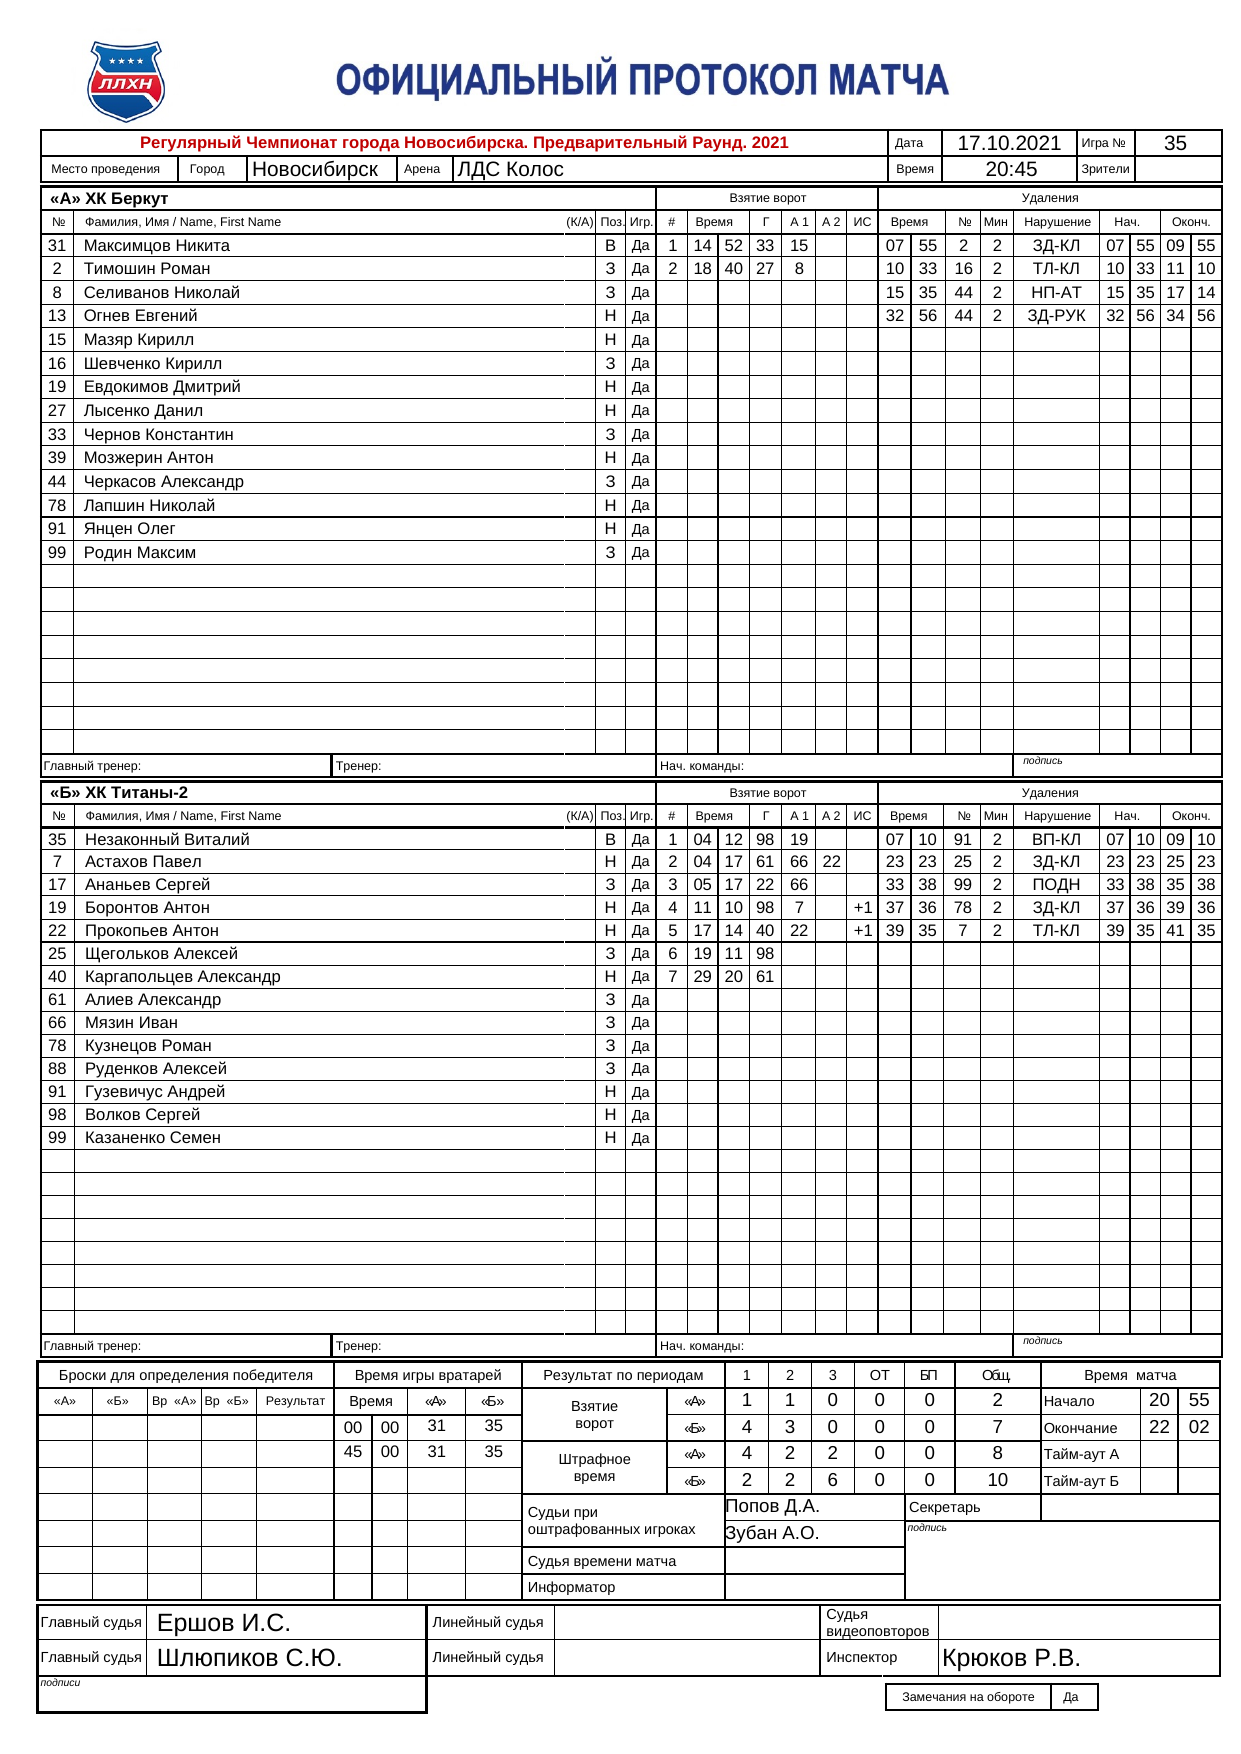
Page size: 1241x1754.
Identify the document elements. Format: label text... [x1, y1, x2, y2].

table_cell [782, 1288, 815, 1310]
table_cell [912, 423, 945, 445]
table_cell [879, 683, 910, 706]
table_cell 2 [769, 1442, 811, 1467]
table_cell [816, 565, 846, 587]
table_cell Каргапольцев Александр [75, 966, 564, 987]
table_cell [657, 518, 687, 540]
table_cell [946, 541, 980, 564]
table_cell [565, 1242, 595, 1264]
table_cell [946, 588, 980, 611]
table_cell [257, 1574, 333, 1599]
table_cell 0 [812, 1389, 854, 1413]
table_cell 44 [946, 305, 980, 327]
table_cell 2 [981, 896, 1013, 918]
table_cell [657, 423, 687, 445]
table_cell З [596, 1012, 625, 1033]
table_cell [946, 376, 980, 398]
table_cell Фамилия, Имя / Name, First Name [74, 211, 565, 233]
table_cell [782, 1242, 815, 1264]
table_cell Н [596, 920, 625, 941]
table_cell [946, 518, 980, 540]
table_cell [750, 730, 781, 753]
table_cell Да [626, 1081, 655, 1103]
table_cell Мозжерин Антон [74, 446, 564, 469]
table_cell Судьи при оштрафованных игроках [523, 1495, 724, 1546]
table_cell [1014, 1058, 1099, 1079]
table_cell [847, 423, 877, 445]
table_cell З [596, 257, 625, 280]
table_cell [912, 399, 945, 422]
table_cell 91 [42, 518, 73, 540]
table_cell Нарушение [1014, 211, 1099, 233]
table_cell [847, 966, 877, 987]
table_cell [879, 1081, 910, 1103]
table_cell Тайм-аут Б [1042, 1468, 1140, 1493]
table_cell Оконч. [1161, 805, 1221, 826]
table_cell Прокопьев Антон [75, 920, 564, 941]
table_cell [373, 1494, 407, 1520]
table_cell Да [626, 920, 655, 941]
table_cell 35 [912, 281, 945, 303]
table_cell [750, 636, 781, 658]
table_cell [596, 1288, 625, 1310]
table_cell [565, 423, 595, 445]
table_cell [1100, 423, 1129, 445]
table_cell 25 [1161, 850, 1190, 872]
table_cell [750, 518, 781, 540]
table_cell [912, 494, 945, 516]
table_cell [879, 1127, 910, 1149]
table_cell [1014, 399, 1099, 422]
table_cell [912, 352, 945, 374]
table_cell +1 [847, 920, 877, 941]
table_cell [847, 518, 877, 540]
table_cell 37 [1100, 896, 1129, 918]
table_cell 7 [657, 966, 687, 987]
table_cell 14 [688, 235, 717, 256]
table_cell [1014, 328, 1099, 351]
table_cell [1014, 352, 1099, 374]
table_cell [688, 683, 717, 706]
table_cell 22 [816, 850, 846, 872]
table_cell [1100, 1104, 1129, 1126]
table_cell подписи [39, 1677, 425, 1711]
table_cell [816, 683, 846, 706]
table_cell [688, 1127, 717, 1149]
table_cell [565, 494, 595, 516]
table_cell [981, 966, 1013, 987]
table_cell [1014, 1288, 1099, 1310]
table_cell [946, 352, 980, 374]
table_cell [782, 730, 815, 753]
table_cell [74, 565, 564, 587]
table_cell [981, 1196, 1013, 1218]
table_cell [1014, 1173, 1099, 1195]
table_cell Волков Сергей [75, 1104, 564, 1126]
table_cell [1161, 1242, 1190, 1264]
table_cell [39, 1416, 92, 1440]
table_cell [565, 1012, 595, 1033]
table_cell [688, 1242, 717, 1264]
table_cell З [596, 1058, 625, 1079]
table_cell [816, 896, 846, 918]
table_cell [847, 1150, 877, 1172]
table_cell 99 [42, 1127, 74, 1149]
table_cell [596, 707, 625, 729]
table_cell 33 [879, 874, 910, 895]
table_cell 2 [981, 920, 1013, 941]
table_cell 0 [905, 1415, 954, 1440]
table_cell [879, 1035, 910, 1057]
table_cell [816, 281, 846, 303]
table_cell [1192, 1311, 1221, 1333]
table_cell [657, 1242, 687, 1264]
table_cell 14 [1192, 281, 1221, 303]
table_cell [42, 1311, 74, 1333]
table_cell [719, 1265, 749, 1287]
table_cell [1161, 612, 1190, 634]
table_cell 39 [1161, 896, 1190, 918]
table_cell [688, 730, 717, 753]
table_cell 6 [657, 943, 687, 964]
table_cell [719, 1035, 749, 1057]
table_cell [782, 1081, 815, 1103]
table_cell [782, 1196, 815, 1218]
table_cell [816, 1150, 846, 1172]
table_cell [1192, 1035, 1221, 1057]
table_cell [565, 328, 595, 351]
table_header Взятие ворот [657, 783, 877, 803]
table_cell [565, 1265, 595, 1287]
table_cell [782, 1035, 815, 1057]
table_cell [1192, 1173, 1221, 1195]
table_cell [93, 1441, 147, 1467]
table_cell 34 [1161, 305, 1190, 327]
table_cell [782, 989, 815, 1011]
table_cell № [946, 211, 980, 233]
table_cell Время [879, 805, 943, 826]
table_header Время матча [1042, 1363, 1219, 1387]
table_cell [847, 707, 877, 729]
table_cell 0 [905, 1442, 954, 1467]
table_cell подпись [1014, 1335, 1221, 1356]
table_cell [1192, 328, 1221, 351]
table_cell Мин [981, 805, 1013, 826]
table_cell [555, 1640, 819, 1675]
table_cell [1131, 541, 1160, 564]
table_cell [912, 1288, 943, 1310]
table_cell [42, 1265, 74, 1287]
table_cell 99 [944, 874, 980, 895]
table_cell [565, 874, 595, 895]
table_cell [688, 1196, 717, 1218]
table_cell 2 [726, 1468, 768, 1493]
table_cell [847, 659, 877, 682]
table_cell [1131, 636, 1160, 658]
table_cell 10 [1131, 829, 1160, 849]
table_cell З [596, 423, 625, 445]
table_cell [912, 518, 945, 540]
table_cell [1014, 1242, 1099, 1264]
table_cell 2 [657, 257, 687, 280]
table_cell [719, 1150, 749, 1172]
table_cell [688, 588, 717, 611]
table_cell [565, 541, 595, 564]
table_cell 2 [769, 1468, 811, 1493]
table_cell А 2 [816, 211, 846, 233]
table_cell 33 [750, 235, 781, 256]
table_cell [688, 1081, 717, 1103]
table_cell [466, 1494, 521, 1520]
table_cell 36 [1192, 896, 1221, 918]
table_cell [565, 1150, 595, 1172]
table_cell Шлюпиков С.Ю. [147, 1640, 425, 1675]
table_cell [75, 1173, 564, 1195]
table_cell [148, 1574, 201, 1599]
table_cell [912, 1104, 943, 1126]
table_cell 39 [1100, 920, 1129, 941]
table_cell [1192, 943, 1221, 964]
table_cell Щегольков Алексей [75, 943, 564, 964]
table_cell [1161, 1104, 1190, 1126]
table_cell [565, 352, 595, 374]
table_cell [626, 565, 655, 587]
table_cell [1131, 683, 1160, 706]
table_cell ЗД-КЛ [1014, 896, 1099, 918]
table_cell (К/А) [565, 805, 595, 826]
table_cell [626, 1288, 655, 1310]
table_cell [750, 541, 781, 564]
table_cell [75, 1242, 564, 1264]
table_cell [782, 1058, 815, 1079]
table_cell 22 [42, 920, 74, 941]
table_cell [981, 943, 1013, 964]
table_cell [981, 1058, 1013, 1079]
table_cell 00 [373, 1441, 407, 1467]
table_cell [816, 1035, 846, 1057]
table_cell 56 [912, 305, 945, 327]
table_cell [847, 1173, 877, 1195]
table_cell [657, 1311, 687, 1333]
table_cell 4 [726, 1415, 768, 1440]
table_cell [1161, 328, 1190, 351]
table_cell [816, 1012, 846, 1033]
table_cell 2 [981, 829, 1013, 849]
table_cell [981, 1173, 1013, 1195]
table_cell [42, 636, 73, 658]
table_cell [981, 1219, 1013, 1241]
table_cell # [657, 805, 687, 826]
table_header Броски для определения победителя [39, 1363, 333, 1387]
table_cell 27 [750, 257, 781, 280]
table_cell Ершов И.С. [147, 1606, 425, 1639]
table_cell Игр. [626, 211, 655, 233]
table_cell Секретарь [906, 1495, 1040, 1520]
table_cell [75, 1219, 564, 1241]
table_cell [946, 636, 980, 658]
table_cell Результат [257, 1389, 333, 1413]
table_cell [1100, 352, 1129, 374]
table_cell [879, 1311, 910, 1333]
table_cell ЗД-РУК [1014, 305, 1099, 327]
table_cell [1161, 659, 1190, 682]
table_cell [1161, 399, 1190, 422]
table_cell [688, 399, 717, 422]
table_cell [565, 1104, 595, 1126]
table_cell [565, 1196, 595, 1218]
table_cell Время [335, 1389, 407, 1413]
table_cell [1192, 494, 1221, 516]
table_cell [879, 494, 910, 516]
table_cell [946, 494, 980, 516]
table_cell ТЛ-КЛ [1014, 257, 1099, 280]
table_cell [816, 518, 846, 540]
table_cell [782, 636, 815, 658]
table_cell «А» [39, 1389, 92, 1413]
table_cell [816, 1104, 846, 1126]
table_cell [816, 1242, 846, 1264]
table_cell [1131, 1150, 1160, 1172]
table_cell 56 [1192, 305, 1221, 327]
table_cell [816, 328, 846, 351]
table_cell [1100, 1219, 1129, 1241]
table_cell [879, 1150, 910, 1172]
table_cell [596, 1242, 625, 1264]
table_cell [816, 1081, 846, 1103]
table_cell [148, 1441, 201, 1467]
table_cell [939, 1606, 1219, 1639]
table_cell [946, 328, 980, 351]
table_cell [626, 730, 655, 753]
table_cell [1192, 352, 1221, 374]
table_cell [719, 376, 749, 398]
table_cell Янцен Олег [74, 518, 564, 540]
table_cell 98 [750, 829, 781, 849]
table_cell [847, 328, 877, 351]
table_cell [847, 1242, 877, 1264]
table_cell [719, 446, 749, 469]
table_cell [93, 1547, 147, 1573]
table_cell [657, 328, 687, 351]
table_cell [42, 1242, 74, 1264]
table_cell 09 [1161, 235, 1190, 256]
table_cell [981, 683, 1013, 706]
table_cell [39, 1494, 92, 1520]
table_cell [879, 1242, 910, 1264]
picture [5, 28, 1179, 129]
table_cell Время [889, 157, 941, 181]
table_cell [1192, 1219, 1221, 1241]
table_cell [782, 1311, 815, 1333]
table_cell Нач. команды: [657, 755, 1012, 776]
table_cell [981, 1288, 1013, 1310]
table_cell [657, 470, 687, 493]
table_cell [1131, 612, 1160, 634]
table_cell 33 [1131, 257, 1160, 280]
table_cell [565, 1081, 595, 1103]
table_cell 35 [1131, 281, 1160, 303]
table_cell [981, 328, 1013, 351]
table_cell Руденков Алексей [75, 1058, 564, 1079]
table_cell [657, 281, 687, 303]
table_cell Да [626, 989, 655, 1011]
table_cell З [596, 470, 625, 493]
table_cell 32 [879, 305, 910, 327]
table_cell [565, 1219, 595, 1241]
table_cell Н [596, 399, 625, 422]
table_cell [1192, 1288, 1221, 1310]
table_cell [202, 1521, 256, 1546]
table_cell [688, 1035, 717, 1057]
table_cell [596, 1196, 625, 1218]
table_cell 10 [1192, 257, 1221, 280]
table_cell А 2 [816, 805, 846, 826]
table_cell [688, 989, 717, 1011]
table_cell 40 [750, 920, 781, 941]
table_cell Судья видеоповторов [821, 1606, 938, 1639]
table_cell Штрафное время [523, 1442, 666, 1493]
table_cell «А» [668, 1442, 724, 1467]
table_cell [912, 470, 945, 493]
table_cell Н [596, 305, 625, 327]
table_cell 29 [688, 966, 717, 987]
table_cell [879, 1196, 910, 1218]
table_cell [657, 636, 687, 658]
table_cell [944, 1196, 980, 1218]
table_cell [1131, 1081, 1160, 1103]
table_cell 1 [726, 1389, 768, 1413]
table_cell [1192, 1150, 1221, 1172]
table_cell [74, 659, 564, 682]
table_cell [719, 1288, 749, 1310]
table_cell 44 [42, 470, 73, 493]
table_cell [1131, 707, 1160, 729]
table_cell 8 [42, 281, 73, 303]
table_cell 14 [719, 920, 749, 941]
table_cell [335, 1494, 371, 1520]
table_cell [565, 446, 595, 469]
table_cell [816, 1196, 846, 1218]
table_cell [1014, 730, 1099, 753]
table_cell [1014, 518, 1099, 540]
table_cell [782, 446, 815, 469]
table_cell З [596, 541, 625, 564]
table_cell [946, 423, 980, 445]
table_cell [1192, 446, 1221, 469]
table_cell 61 [42, 989, 74, 1011]
table_cell [1192, 1081, 1221, 1103]
table_cell 20:45 [943, 157, 1076, 181]
table_cell [1100, 730, 1129, 753]
table_cell 39 [879, 920, 910, 941]
table_cell [782, 1127, 815, 1149]
table_cell Да [626, 829, 655, 849]
table_cell [93, 1521, 147, 1546]
table_cell [782, 1173, 815, 1195]
table_cell Казаненко Семен [75, 1127, 564, 1149]
table_cell [93, 1574, 147, 1599]
table_cell [1131, 1242, 1160, 1264]
table_cell [657, 1173, 687, 1195]
table_cell № [42, 211, 73, 233]
table_cell 07 [1100, 235, 1129, 256]
table_cell [657, 1081, 687, 1103]
table_cell Мазяр Кирилл [74, 328, 564, 351]
table_cell «Б» [668, 1415, 724, 1440]
table_cell [39, 1521, 92, 1546]
table_cell [1161, 1081, 1190, 1103]
table_cell [1161, 352, 1190, 374]
table_cell [1179, 1441, 1219, 1467]
table_cell ЗД-КЛ [1014, 235, 1099, 256]
table_cell [565, 1127, 595, 1149]
table_cell [1192, 966, 1221, 987]
table_cell [816, 376, 846, 398]
table_cell [782, 518, 815, 540]
table_cell [879, 989, 910, 1011]
table_cell [657, 1265, 687, 1287]
table_cell [626, 1173, 655, 1195]
table_cell [946, 707, 980, 729]
table_cell [879, 1265, 910, 1287]
table_cell [782, 281, 815, 303]
table_header 1 [726, 1363, 768, 1387]
table_cell (К/А) [565, 211, 595, 233]
table_cell [1161, 1035, 1190, 1057]
table_cell [879, 423, 910, 445]
table_cell [912, 328, 945, 351]
table_cell [782, 565, 815, 587]
table_cell [657, 707, 687, 729]
table_cell Да [626, 1035, 655, 1057]
table_cell [1161, 1196, 1190, 1218]
table_cell [626, 588, 655, 611]
table_cell [1131, 1311, 1160, 1333]
table_cell [944, 1127, 980, 1149]
table_cell [1014, 1127, 1099, 1149]
table_cell 88 [42, 1058, 74, 1079]
table_cell Н [596, 1081, 625, 1103]
table_cell [1161, 1127, 1190, 1149]
table_cell [335, 1468, 371, 1493]
table_cell [847, 494, 877, 516]
table_cell [565, 281, 595, 303]
table_cell 0 [905, 1468, 954, 1493]
table_cell [912, 636, 945, 658]
table_cell 35 [42, 829, 74, 849]
table_cell [1014, 1219, 1099, 1241]
table_cell [148, 1494, 201, 1520]
table_cell [565, 235, 595, 256]
table_cell [1131, 943, 1160, 964]
table_cell Да [626, 352, 655, 374]
table_cell [688, 636, 717, 658]
table_cell [408, 1494, 465, 1520]
table_cell 3 [657, 874, 687, 895]
table_cell [688, 281, 717, 303]
table_cell [428, 1677, 882, 1711]
table_cell [981, 707, 1013, 729]
table_cell [847, 730, 877, 753]
table_cell 15 [1100, 281, 1129, 303]
table_cell [750, 1012, 781, 1033]
table_cell [373, 1547, 407, 1573]
table_cell «Б » [466, 1389, 521, 1413]
table_cell 12 [719, 829, 749, 849]
table_cell [626, 659, 655, 682]
table_cell [879, 541, 910, 564]
table_cell З [596, 989, 625, 1011]
table_cell [816, 636, 846, 658]
table_cell [1100, 1035, 1129, 1057]
table_cell [688, 1219, 717, 1241]
table_cell [981, 659, 1013, 682]
table_cell [912, 1219, 943, 1241]
table_cell [688, 1311, 717, 1333]
table_cell [750, 565, 781, 587]
table_cell [879, 1288, 910, 1310]
table_cell [719, 423, 749, 445]
table_cell 10 [879, 257, 910, 280]
table_cell [688, 1104, 717, 1126]
table_cell В [596, 235, 625, 256]
table_cell [74, 612, 564, 634]
table_cell [782, 707, 815, 729]
table_cell [1161, 588, 1190, 611]
table_cell [1131, 328, 1160, 351]
table_cell [335, 1574, 371, 1599]
table_cell [257, 1547, 333, 1573]
table_cell 4 [726, 1442, 768, 1467]
table_cell [1042, 1495, 1219, 1520]
table_header ОТ [855, 1363, 904, 1387]
table_cell [1141, 1468, 1177, 1493]
table_cell [657, 305, 687, 327]
table_cell [719, 518, 749, 540]
table_cell [981, 446, 1013, 469]
table_cell [944, 1311, 980, 1333]
table_cell [1131, 446, 1160, 469]
table_cell [782, 305, 815, 327]
table_cell [74, 707, 564, 729]
table_cell [1100, 565, 1129, 587]
table_cell [1131, 1104, 1160, 1126]
table_cell [816, 1058, 846, 1079]
table_cell [1014, 470, 1099, 493]
table_cell [657, 1058, 687, 1079]
table_cell [596, 1219, 625, 1241]
table_cell [565, 588, 595, 611]
table_cell [981, 989, 1013, 1011]
table_cell Огнев Евгений [74, 305, 564, 327]
table_cell [912, 1127, 943, 1149]
table_cell 1 [769, 1389, 811, 1413]
table_cell [596, 683, 625, 706]
table_cell [657, 989, 687, 1011]
table_cell Мин [981, 211, 1013, 233]
table_header 35 [1136, 131, 1221, 155]
table_cell Тренер: [333, 1335, 655, 1356]
table_cell 13 [42, 305, 73, 327]
table_cell [719, 707, 749, 729]
table_cell 2 [981, 874, 1013, 895]
table_cell 32 [1100, 305, 1129, 327]
table_cell [879, 470, 910, 493]
table_cell [719, 1104, 749, 1126]
table_cell 6 [812, 1468, 854, 1493]
table_cell 98 [42, 1104, 74, 1126]
table_cell [626, 636, 655, 658]
table_cell [202, 1441, 256, 1467]
table_cell [657, 399, 687, 422]
table_cell [93, 1468, 147, 1493]
table_cell [1131, 423, 1160, 445]
table_cell [981, 399, 1013, 422]
table_cell [1161, 1150, 1190, 1172]
table_cell [750, 588, 781, 611]
table_cell [1100, 1196, 1129, 1218]
table_cell [373, 1574, 407, 1599]
table_cell [565, 1058, 595, 1079]
table_cell [596, 612, 625, 634]
table_cell [657, 683, 687, 706]
table_cell [596, 1173, 625, 1195]
table_cell [1100, 328, 1129, 351]
table_cell [719, 1012, 749, 1033]
table_cell Поз. [596, 211, 625, 233]
table_cell [202, 1494, 256, 1520]
table_cell [912, 1265, 943, 1287]
table_cell [944, 1150, 980, 1172]
table_cell [750, 1104, 781, 1126]
table_cell [1161, 966, 1190, 987]
table_cell [1192, 989, 1221, 1011]
table_cell подпись [1014, 755, 1221, 776]
table_cell [719, 612, 749, 634]
table_cell 16 [946, 257, 980, 280]
table_cell [565, 659, 595, 682]
table_cell Главный судья [39, 1606, 146, 1639]
table_cell [657, 352, 687, 374]
table_cell [1014, 1265, 1099, 1287]
table_cell 55 [1131, 235, 1160, 256]
table_cell [847, 1058, 877, 1079]
table_cell № [42, 805, 74, 826]
table_cell [944, 1219, 980, 1241]
table_cell [847, 874, 877, 895]
table_cell Нач. [1100, 805, 1160, 826]
table_cell [1100, 541, 1129, 564]
table_cell [1100, 1012, 1129, 1033]
table_cell [1014, 1081, 1099, 1103]
table_cell [879, 518, 910, 540]
table_cell [335, 1521, 371, 1546]
table_cell [1161, 494, 1190, 516]
table_cell [1100, 1288, 1129, 1310]
table_cell [42, 659, 73, 682]
table_cell [1014, 446, 1099, 469]
table_cell [688, 470, 717, 493]
table_cell [1161, 1058, 1190, 1079]
table_cell [847, 1219, 877, 1241]
table_cell [1192, 518, 1221, 540]
table_cell [657, 541, 687, 564]
table_cell [657, 1150, 687, 1172]
table_cell [981, 423, 1013, 445]
table_cell [565, 1288, 595, 1310]
table_cell [1100, 1058, 1129, 1079]
table_cell 00 [335, 1416, 371, 1440]
table_cell 2 [981, 281, 1013, 303]
table_cell [912, 1311, 943, 1333]
table_cell [1014, 565, 1099, 587]
table_cell Да [626, 494, 655, 516]
table_cell [42, 565, 73, 587]
table_cell [946, 470, 980, 493]
table_cell 10 [719, 896, 749, 918]
table_cell [257, 1494, 333, 1520]
table_cell [847, 1081, 877, 1103]
table_cell [688, 423, 717, 445]
table_cell 3 [769, 1415, 811, 1440]
table_cell Тимошин Роман [74, 257, 564, 280]
table_cell [688, 612, 717, 634]
table_cell 11 [688, 896, 717, 918]
table_cell [719, 565, 749, 587]
table_cell 31 [408, 1441, 465, 1467]
table_cell [657, 612, 687, 634]
table_cell [847, 1012, 877, 1033]
table_cell [596, 636, 625, 658]
table_cell Селиванов Николай [74, 281, 564, 303]
table_cell [782, 943, 815, 964]
table_cell [1131, 352, 1160, 374]
table_cell 55 [912, 235, 945, 256]
table_cell Н [596, 518, 625, 540]
table_cell [1161, 565, 1190, 587]
table_cell 20 [1141, 1389, 1177, 1413]
table_cell [879, 446, 910, 469]
table_cell [1014, 1311, 1099, 1333]
table_cell [944, 1265, 980, 1287]
table_cell Кузнецов Роман [75, 1035, 564, 1057]
table_cell [1100, 1311, 1129, 1333]
table_cell Н [596, 966, 625, 987]
table_cell Н [596, 328, 625, 351]
table_cell [202, 1547, 256, 1573]
table_cell [847, 281, 877, 303]
table_cell [719, 1311, 749, 1333]
table_cell [847, 235, 877, 256]
table_cell [1099, 1682, 1220, 1711]
table_cell [1192, 636, 1221, 658]
table_cell Черкасов Александр [74, 470, 564, 493]
table_cell [1100, 659, 1129, 682]
table_cell [719, 494, 749, 516]
table_cell [879, 1012, 910, 1033]
table_cell [74, 588, 564, 611]
table_cell [879, 1173, 910, 1195]
table_cell [1131, 1173, 1160, 1195]
table_cell [1161, 518, 1190, 540]
table_cell Незаконный Виталий [75, 829, 564, 849]
table_cell [879, 612, 910, 634]
table_cell 15 [879, 281, 910, 303]
table_cell 11 [719, 943, 749, 964]
table_cell [565, 683, 595, 706]
table_cell подпись [906, 1522, 1219, 1599]
table_cell З [596, 1035, 625, 1057]
table_cell [726, 1548, 904, 1573]
table_header Замечания на обороте [887, 1685, 1050, 1709]
table_cell 91 [944, 829, 980, 849]
table_cell Арена [398, 157, 452, 181]
table_cell [1131, 565, 1160, 587]
table_cell [782, 494, 815, 516]
table_cell [750, 1288, 781, 1310]
table_cell [1161, 446, 1190, 469]
table_cell [782, 659, 815, 682]
table_cell [847, 1311, 877, 1333]
table_cell [750, 305, 781, 327]
table_cell 36 [912, 896, 943, 918]
table_cell [816, 235, 846, 256]
table_cell [879, 730, 910, 753]
table_cell [1100, 399, 1129, 422]
table_cell [1192, 1058, 1221, 1079]
table_cell Взятие ворот [523, 1389, 666, 1440]
table_cell [816, 423, 846, 445]
table_cell [688, 1012, 717, 1033]
table_cell [626, 683, 655, 706]
table_cell [816, 1127, 846, 1149]
table_cell [1131, 730, 1160, 753]
table_cell [688, 1265, 717, 1287]
table_cell 39 [42, 446, 73, 469]
table_cell 2 [42, 257, 73, 280]
table_cell 09 [1161, 829, 1190, 849]
table_cell [688, 446, 717, 469]
table_cell [912, 446, 945, 469]
table_cell [688, 376, 717, 398]
table_header 17.10.2021 [943, 131, 1076, 155]
table_cell 38 [1131, 874, 1160, 895]
table_cell [879, 1219, 910, 1241]
table_cell [75, 1311, 564, 1333]
table_cell [39, 1468, 92, 1493]
table_cell [719, 636, 749, 658]
table_cell [1131, 494, 1160, 516]
table_cell 5 [657, 920, 687, 941]
table_cell [782, 683, 815, 706]
table_cell [726, 1575, 904, 1599]
table_cell [719, 659, 749, 682]
table_cell 10 [912, 829, 943, 849]
table_cell Крюков Р.В. [939, 1640, 1219, 1675]
table_cell Город [179, 157, 246, 181]
table_cell [782, 541, 815, 564]
table_cell [565, 636, 595, 658]
table_cell [257, 1521, 333, 1546]
table_cell [1161, 943, 1190, 964]
table_cell [981, 1012, 1013, 1033]
table_cell [944, 989, 980, 1011]
table_cell Да [626, 943, 655, 964]
table_cell [373, 1468, 407, 1493]
table_cell Нарушение [1014, 805, 1099, 826]
table_cell [879, 659, 910, 682]
table_cell 45 [335, 1441, 371, 1467]
table_cell Н [596, 376, 625, 398]
table_cell [1014, 683, 1099, 706]
table_cell Да [626, 399, 655, 422]
table_cell Главный тренер: [42, 755, 330, 776]
table_cell [750, 399, 781, 422]
table_cell 4 [657, 896, 687, 918]
table_cell 52 [719, 235, 749, 256]
table_cell Начало [1042, 1389, 1140, 1413]
table_cell 18 [688, 257, 717, 280]
table_cell [1014, 1035, 1099, 1057]
table_cell Да [626, 257, 655, 280]
table_cell [847, 1035, 877, 1057]
table_cell 19 [42, 896, 74, 918]
table_cell [816, 1288, 846, 1310]
table_cell [1161, 1288, 1190, 1310]
table_cell [565, 707, 595, 729]
table_cell [981, 1035, 1013, 1057]
table_cell Место проведения [42, 157, 177, 181]
table_cell [912, 588, 945, 611]
table_cell [688, 305, 717, 327]
table_cell [782, 588, 815, 611]
table_cell [944, 1012, 980, 1033]
table_cell 91 [42, 1081, 74, 1103]
table_cell [1161, 376, 1190, 398]
table_cell 25 [944, 850, 980, 872]
table_cell [42, 730, 73, 753]
table_cell 78 [42, 1035, 74, 1057]
table_cell [879, 966, 910, 987]
table_cell [1100, 494, 1129, 516]
table_cell 17 [688, 920, 717, 941]
table_cell [202, 1574, 256, 1599]
table_header Регулярный Чемпионат города Новосибирска. Предварительный Раунд. 2021 [42, 131, 887, 155]
table_cell [719, 328, 749, 351]
table_cell [1161, 636, 1190, 658]
table_cell [912, 612, 945, 634]
table_cell [1100, 683, 1129, 706]
table_cell Мязин Иван [75, 1012, 564, 1033]
table_cell [750, 989, 781, 1011]
table_cell [148, 1416, 201, 1440]
table_cell [1192, 1196, 1221, 1218]
table_cell [782, 423, 815, 445]
table_cell Лысенко Данил [74, 399, 564, 422]
table_cell [847, 1104, 877, 1126]
table_cell [847, 1288, 877, 1310]
table_cell 07 [879, 235, 910, 256]
table_cell [719, 1058, 749, 1079]
table_header Игра № [1078, 131, 1134, 155]
table_cell Да [626, 376, 655, 398]
table_cell [688, 565, 717, 587]
table_cell Вр «Б» [202, 1389, 256, 1413]
table_cell ПОДН [1014, 874, 1099, 895]
table_cell [1192, 1127, 1221, 1149]
table_cell [1161, 707, 1190, 729]
table_cell 19 [42, 376, 73, 398]
table_cell [912, 683, 945, 706]
table_cell [847, 683, 877, 706]
table_cell [626, 1265, 655, 1287]
table_cell [847, 399, 877, 422]
table_cell [1161, 470, 1190, 493]
table_cell [981, 1265, 1013, 1287]
table_cell [750, 470, 781, 493]
table_cell [981, 1081, 1013, 1103]
table_cell [750, 1311, 781, 1333]
table_cell [1192, 1242, 1221, 1264]
table_cell [1014, 966, 1099, 987]
table_header «А» ХК Беркут [42, 188, 655, 209]
table_cell 37 [879, 896, 910, 918]
table_cell «Б» [668, 1468, 724, 1493]
table_cell [912, 1196, 943, 1218]
table_cell [1192, 470, 1221, 493]
table_cell [466, 1468, 521, 1493]
table_cell Линейный судья [428, 1606, 554, 1639]
table_cell Да [626, 235, 655, 256]
table_cell [626, 612, 655, 634]
table_cell [883, 1677, 1220, 1681]
table_cell [816, 874, 846, 895]
table_cell [816, 257, 846, 280]
table_cell [719, 989, 749, 1011]
table_cell [946, 683, 980, 706]
table_cell [1141, 1441, 1177, 1467]
table_cell [1192, 588, 1221, 611]
table_cell Вр «А» [148, 1389, 201, 1413]
table_cell [981, 588, 1013, 611]
table_cell [1131, 1288, 1160, 1310]
table_cell [1014, 1104, 1099, 1126]
table_cell [912, 1035, 943, 1057]
table_cell [750, 1127, 781, 1149]
table_cell Новосибирск [248, 157, 396, 181]
table_cell [657, 494, 687, 516]
table_cell [1131, 1196, 1160, 1218]
table_cell Инспектор [821, 1640, 938, 1675]
table_cell [1131, 399, 1160, 422]
table_cell [847, 257, 877, 280]
table_cell 66 [782, 850, 815, 872]
table_header Да [1052, 1685, 1097, 1709]
table_cell 27 [42, 399, 73, 422]
table_cell Да [626, 1104, 655, 1126]
table_cell 35 [466, 1441, 521, 1467]
table_cell 10 [1100, 257, 1129, 280]
table_cell 2 [981, 235, 1013, 256]
table_cell 2 [657, 850, 687, 872]
table_cell [782, 376, 815, 398]
table_cell [719, 352, 749, 374]
table_cell Окончание [1042, 1415, 1140, 1440]
table_cell [847, 305, 877, 327]
table_cell [816, 1265, 846, 1287]
table_cell 31 [408, 1416, 465, 1440]
table_cell [981, 1242, 1013, 1264]
table_cell 04 [688, 829, 717, 849]
table_cell 35 [912, 920, 943, 941]
table_cell 22 [750, 874, 781, 895]
table_cell [750, 281, 781, 303]
table_cell [847, 636, 877, 658]
table_cell [1161, 1265, 1190, 1287]
table_cell [688, 518, 717, 540]
table_cell [912, 966, 943, 987]
table_cell [912, 707, 945, 729]
table_cell [1192, 565, 1221, 587]
table_cell [565, 305, 595, 327]
table_cell [879, 588, 910, 611]
table_cell [847, 943, 877, 964]
table_cell [1131, 1127, 1160, 1149]
table_cell [565, 896, 595, 918]
table_cell [42, 1196, 74, 1218]
table_cell [1100, 1150, 1129, 1172]
table_header Общ. [956, 1363, 1040, 1387]
table_cell [1131, 1012, 1160, 1033]
table_cell [626, 1196, 655, 1218]
table_cell 10 [956, 1468, 1040, 1493]
table_cell 31 [42, 235, 73, 256]
table_cell [565, 565, 595, 587]
table_cell [1192, 707, 1221, 729]
table_cell [74, 683, 564, 706]
table_cell 17 [1161, 281, 1190, 303]
table_cell 7 [782, 896, 815, 918]
table_header 2 [769, 1363, 811, 1387]
table_cell [1014, 541, 1099, 564]
table_cell З [596, 352, 625, 374]
table_cell +1 [847, 896, 877, 918]
table_cell [816, 989, 846, 1011]
table_cell [782, 399, 815, 422]
table_cell [466, 1547, 521, 1573]
table_cell Да [626, 305, 655, 327]
table_cell [1014, 1196, 1099, 1218]
table_cell 10 [1192, 829, 1221, 849]
table_cell 35 [466, 1416, 521, 1440]
table_cell [750, 659, 781, 682]
table_cell 07 [879, 829, 910, 849]
table_cell [1100, 1127, 1129, 1149]
table_cell [912, 1081, 943, 1103]
table_cell 66 [42, 1012, 74, 1033]
table_header Взятие ворот [657, 188, 877, 209]
table_cell Да [626, 281, 655, 303]
table_cell [565, 518, 595, 540]
table_header Время игры вратарей [335, 1363, 521, 1387]
table_cell [657, 1196, 687, 1218]
table_cell 55 [1179, 1389, 1219, 1413]
table_cell [719, 730, 749, 753]
table_cell [981, 541, 1013, 564]
table_cell [816, 707, 846, 729]
table_cell [847, 612, 877, 634]
table_cell [596, 1265, 625, 1287]
table_cell [1100, 612, 1129, 634]
table_cell [1014, 1012, 1099, 1033]
table_cell [750, 423, 781, 445]
table_cell 02 [1179, 1415, 1219, 1440]
table_cell [688, 1288, 717, 1310]
table_cell [657, 1104, 687, 1126]
table_cell [816, 1311, 846, 1333]
table_cell [847, 446, 877, 469]
table_cell Попов Д.А. [726, 1495, 904, 1520]
table_cell «А» [408, 1389, 465, 1413]
table_cell [944, 1058, 980, 1079]
table_cell [912, 565, 945, 587]
table_cell [1192, 659, 1221, 682]
table_cell 44 [946, 281, 980, 303]
table_cell 0 [855, 1468, 904, 1493]
table_cell [879, 1058, 910, 1079]
table_cell Да [626, 541, 655, 564]
table_cell [879, 399, 910, 422]
table_cell Да [626, 1127, 655, 1149]
table_cell [1192, 730, 1221, 753]
table_cell [1100, 707, 1129, 729]
table_cell [750, 376, 781, 398]
table_cell 11 [1161, 257, 1190, 280]
table_cell 23 [1192, 850, 1221, 872]
table_cell [42, 1150, 74, 1172]
table_cell ВП-КЛ [1014, 829, 1099, 849]
table_cell [750, 1265, 781, 1287]
table_cell Нач. команды: [657, 1335, 1012, 1356]
table_cell [981, 730, 1013, 753]
table_cell [1192, 683, 1221, 706]
table_cell [1100, 636, 1129, 658]
table_cell [257, 1441, 333, 1467]
table_cell [42, 1288, 74, 1310]
table_cell [39, 1574, 92, 1599]
table_cell [847, 376, 877, 398]
table_cell [626, 1150, 655, 1172]
table_cell [1100, 470, 1129, 493]
table_cell [816, 730, 846, 753]
table_cell [75, 1288, 564, 1310]
table_cell [1192, 1104, 1221, 1126]
table_cell [565, 920, 595, 941]
table_cell [719, 683, 749, 706]
table_cell [466, 1521, 521, 1546]
table_cell Да [626, 850, 655, 872]
table_cell Оконч. [1161, 211, 1221, 233]
table_cell [719, 1127, 749, 1149]
table_cell [565, 1035, 595, 1057]
table_cell [782, 328, 815, 351]
table_cell [981, 518, 1013, 540]
table_cell Судья времени матча [523, 1548, 724, 1573]
table_cell [750, 612, 781, 634]
table_cell [750, 1219, 781, 1241]
table_cell [816, 305, 846, 327]
table_cell Да [626, 470, 655, 493]
table_cell 33 [1100, 874, 1129, 895]
table_cell [879, 565, 910, 587]
table_cell 0 [855, 1389, 904, 1413]
table_cell Да [626, 518, 655, 540]
table_cell [847, 352, 877, 374]
table_cell [750, 1196, 781, 1218]
table_cell 04 [688, 850, 717, 872]
table_cell Боронтов Антон [75, 896, 564, 918]
table_cell [1131, 376, 1160, 398]
table_cell [657, 1012, 687, 1033]
table_cell [688, 1058, 717, 1079]
table_cell [565, 966, 595, 987]
table_cell [373, 1521, 407, 1546]
table_cell Шевченко Кирилл [74, 352, 564, 374]
table_cell 17 [719, 850, 749, 872]
table_cell [1131, 470, 1160, 493]
table_cell [1192, 399, 1221, 422]
table_cell [596, 588, 625, 611]
table_cell [847, 588, 877, 611]
table_cell 0 [905, 1389, 954, 1413]
table_cell [847, 829, 877, 849]
table_cell [782, 352, 815, 374]
table_cell [816, 1219, 846, 1241]
table_cell [782, 1012, 815, 1033]
table_cell 99 [42, 541, 73, 564]
table_cell 19 [782, 829, 815, 849]
table_cell 36 [1131, 896, 1160, 918]
table_cell [981, 376, 1013, 398]
table_cell [1131, 588, 1160, 611]
table_cell 8 [956, 1442, 1040, 1467]
table_cell [688, 659, 717, 682]
table_cell 2 [981, 850, 1013, 872]
table_cell [626, 1311, 655, 1333]
table_cell [1161, 541, 1190, 564]
table_cell А 1 [782, 211, 815, 233]
table_cell [39, 1547, 92, 1573]
table_cell 0 [855, 1415, 904, 1440]
table_cell [816, 829, 846, 849]
table_cell [981, 1150, 1013, 1172]
table_cell [93, 1494, 147, 1520]
table_cell 2 [946, 235, 980, 256]
table_cell [565, 1311, 595, 1333]
table_cell [879, 376, 910, 398]
table_cell [657, 588, 687, 611]
table_cell [688, 328, 717, 351]
table_cell [42, 588, 73, 611]
table_cell [719, 1242, 749, 1264]
table_cell 19 [688, 943, 717, 964]
table_cell З [596, 874, 625, 895]
table_cell 41 [1161, 920, 1190, 941]
table_cell [782, 470, 815, 493]
table_cell [719, 399, 749, 422]
table_cell [148, 1521, 201, 1546]
table_cell [912, 1012, 943, 1033]
table_cell [1100, 1242, 1129, 1264]
table_cell [816, 966, 846, 987]
table_cell № [944, 805, 980, 826]
table_cell [688, 494, 717, 516]
table_cell [1014, 423, 1099, 445]
table_cell [1014, 588, 1099, 611]
table_cell [202, 1468, 256, 1493]
table_cell [946, 612, 980, 634]
table_cell [816, 494, 846, 516]
table_cell [657, 376, 687, 398]
table_cell [981, 494, 1013, 516]
table_cell [1100, 588, 1129, 611]
table_cell Да [626, 874, 655, 895]
table_cell Н [596, 896, 625, 918]
table_cell [816, 352, 846, 374]
table_cell [750, 494, 781, 516]
table_cell [1100, 376, 1129, 398]
table_cell [1179, 1468, 1219, 1493]
table_cell [1192, 1265, 1221, 1287]
table_cell Да [626, 966, 655, 987]
table_cell [1100, 1173, 1129, 1195]
table_cell [1161, 423, 1190, 445]
table_cell З [596, 943, 625, 964]
table_cell [74, 730, 564, 753]
table_cell Чернов Константин [74, 423, 564, 445]
table_cell Г [750, 211, 781, 233]
table_cell [816, 612, 846, 634]
table_cell 23 [879, 850, 910, 872]
table_cell ИС [847, 211, 877, 233]
table_cell 98 [750, 943, 781, 964]
table_cell 78 [42, 494, 73, 516]
table_cell [1131, 1219, 1160, 1241]
table_cell [596, 730, 625, 753]
table_cell [74, 636, 564, 658]
table_cell А 1 [782, 805, 815, 826]
table_cell [750, 446, 781, 469]
table_cell Нач. [1100, 211, 1160, 233]
table_cell Время [879, 211, 945, 233]
table_cell [981, 636, 1013, 658]
table_cell [1131, 989, 1160, 1011]
table_cell Н [596, 494, 625, 516]
table_cell [1100, 1265, 1129, 1287]
table_cell [1136, 157, 1221, 181]
table_cell [816, 541, 846, 564]
table_cell [657, 1219, 687, 1241]
table_cell [879, 707, 910, 729]
table_cell [981, 1104, 1013, 1126]
table_cell Линейный судья [428, 1640, 554, 1675]
table_cell [981, 470, 1013, 493]
table_cell 00 [373, 1416, 407, 1440]
table_cell [879, 636, 910, 658]
table_cell 2 [812, 1442, 854, 1467]
table_cell [1192, 541, 1221, 564]
table_cell 05 [688, 874, 717, 895]
table_header «Б» ХК Титаны-2 [42, 783, 655, 803]
table_cell [1100, 446, 1129, 469]
table_cell 23 [1131, 850, 1160, 872]
table_cell ТЛ-КЛ [1014, 920, 1099, 941]
table_cell [782, 1104, 815, 1126]
table_cell [912, 1058, 943, 1079]
table_cell [981, 352, 1013, 374]
table_cell [719, 588, 749, 611]
table_cell Ананьев Сергей [75, 874, 564, 895]
table_cell [847, 989, 877, 1011]
table_cell 98 [750, 896, 781, 918]
table_cell [816, 399, 846, 422]
table_cell 38 [912, 874, 943, 895]
table_cell Г [750, 805, 781, 826]
table_cell [335, 1547, 371, 1573]
table_cell Главный тренер: [42, 1335, 330, 1356]
table_cell Астахов Павел [75, 850, 564, 872]
table_cell [946, 730, 980, 753]
table_cell [1100, 943, 1129, 964]
table_cell [596, 565, 625, 587]
table_cell [555, 1606, 819, 1639]
table_cell [408, 1574, 465, 1599]
table_cell Тренер: [333, 755, 655, 776]
table_cell Максимцов Никита [74, 235, 564, 256]
table_cell [42, 707, 73, 729]
table_cell [1131, 1058, 1160, 1079]
table_cell Информатор [523, 1575, 724, 1599]
table_cell 61 [750, 966, 781, 987]
table_cell [1014, 1150, 1099, 1172]
table_cell [912, 1150, 943, 1172]
table_cell [596, 1150, 625, 1172]
table_header Удаления [879, 188, 1221, 209]
table_cell [816, 659, 846, 682]
table_cell [816, 446, 846, 469]
table_cell Игр. [626, 805, 655, 826]
table_cell Да [626, 328, 655, 351]
table_cell [719, 305, 749, 327]
table_cell [565, 829, 595, 849]
table_cell [847, 850, 877, 872]
table_cell [719, 1173, 749, 1195]
table_cell [946, 446, 980, 469]
table_cell [912, 1173, 943, 1195]
table_cell Н [596, 850, 625, 872]
table_cell ИС [847, 805, 877, 826]
table_header Удаления [879, 783, 1221, 803]
table_cell [148, 1547, 201, 1573]
table_cell [946, 659, 980, 682]
table_cell Да [626, 446, 655, 469]
table_cell [565, 257, 595, 280]
table_cell [816, 1173, 846, 1195]
table_cell Фамилия, Имя / Name, First Name [75, 805, 565, 826]
table_cell [719, 1081, 749, 1103]
table_cell [750, 352, 781, 374]
table_cell [981, 1311, 1013, 1333]
table_cell Евдокимов Дмитрий [74, 376, 564, 398]
table_cell [944, 1035, 980, 1057]
table_cell [93, 1416, 147, 1440]
table_cell [42, 1219, 74, 1241]
table_cell [912, 376, 945, 398]
table_cell 7 [42, 850, 74, 872]
table_cell [1100, 989, 1129, 1011]
table_cell [847, 1127, 877, 1149]
table_cell [39, 1441, 92, 1467]
table_cell [1161, 1219, 1190, 1241]
table_cell [1161, 1311, 1190, 1333]
table_cell 66 [782, 874, 815, 895]
table_cell [1131, 966, 1160, 987]
table_cell 23 [912, 850, 943, 872]
table_cell [1100, 966, 1129, 987]
table_cell Гузевичус Андрей [75, 1081, 564, 1103]
table_cell Время [688, 211, 749, 233]
table_cell 7 [944, 920, 980, 941]
table_cell [782, 1219, 815, 1241]
table_cell [626, 707, 655, 729]
table_cell [1192, 376, 1221, 398]
table_cell [1161, 1173, 1190, 1195]
table_cell [202, 1416, 256, 1440]
table_cell 35 [1192, 920, 1221, 941]
table_cell [912, 943, 943, 964]
table_cell [816, 588, 846, 611]
table_cell 23 [1100, 850, 1129, 872]
table_cell [750, 1173, 781, 1195]
table_cell [565, 612, 595, 634]
table_cell [981, 612, 1013, 634]
table_cell [1100, 518, 1129, 540]
table_cell [657, 565, 687, 587]
table_cell [408, 1521, 465, 1546]
table_cell 07 [1100, 829, 1129, 849]
table_cell [688, 541, 717, 564]
table_cell 8 [782, 257, 815, 280]
table_cell [944, 1173, 980, 1195]
table_cell Зрители [1078, 157, 1134, 181]
table_header 3 [812, 1363, 854, 1387]
table_cell [42, 683, 73, 706]
table_cell 78 [944, 896, 980, 918]
table_cell [944, 943, 980, 964]
table_cell [879, 328, 910, 351]
table_cell Тайм-аут А [1042, 1441, 1140, 1467]
table_cell [1131, 1265, 1160, 1287]
table_cell [75, 1196, 564, 1218]
table_cell [565, 989, 595, 1011]
table_cell [42, 612, 73, 634]
table_cell [1161, 683, 1190, 706]
table_cell [912, 989, 943, 1011]
table_cell [1014, 707, 1099, 729]
table_cell [688, 1150, 717, 1172]
table_cell [1014, 989, 1099, 1011]
table_cell [912, 659, 945, 682]
table_cell [408, 1547, 465, 1573]
table_cell [750, 683, 781, 706]
table_cell [565, 470, 595, 493]
table_cell [657, 1035, 687, 1057]
table_cell 17 [719, 874, 749, 895]
table_cell Поз. [596, 805, 625, 826]
table_cell [657, 659, 687, 682]
table_cell З [596, 281, 625, 303]
table_cell [565, 850, 595, 872]
table_cell 17 [42, 874, 74, 895]
table_cell [816, 470, 846, 493]
table_cell Время [688, 805, 749, 826]
table_cell 2 [981, 257, 1013, 280]
table_cell [1131, 518, 1160, 540]
table_cell [1131, 659, 1160, 682]
table_cell 7 [956, 1415, 1040, 1440]
table_cell [148, 1468, 201, 1493]
table_cell 35 [1161, 874, 1190, 895]
table_cell [719, 1196, 749, 1218]
table_cell 2 [981, 305, 1013, 327]
table_header Результат по периодам [523, 1363, 724, 1387]
table_cell 1 [657, 235, 687, 256]
table_cell 55 [1192, 235, 1221, 256]
table_cell 22 [782, 920, 815, 941]
table_cell 33 [912, 257, 945, 280]
table_cell 15 [782, 235, 815, 256]
table_cell 40 [719, 257, 749, 280]
table_cell [847, 541, 877, 564]
table_cell [75, 1265, 564, 1287]
table_cell [719, 1219, 749, 1241]
table_cell 16 [42, 352, 73, 374]
table_cell «А» [668, 1389, 724, 1413]
table_cell Зубан А.О. [726, 1521, 904, 1546]
table_cell 15 [42, 328, 73, 351]
table_cell ЗД-КЛ [1014, 850, 1099, 872]
table_cell 35 [1131, 920, 1160, 941]
table_cell [981, 565, 1013, 587]
table_cell [1014, 943, 1099, 964]
table_cell Да [626, 1012, 655, 1033]
table_cell [408, 1468, 465, 1493]
table_cell [626, 1219, 655, 1241]
table_cell 61 [750, 850, 781, 872]
table_cell [944, 1242, 980, 1264]
table_cell [1192, 423, 1221, 445]
table_cell 38 [1192, 874, 1221, 895]
table_cell [1014, 612, 1099, 634]
table_cell [750, 1035, 781, 1057]
table_cell [657, 730, 687, 753]
table_cell 40 [42, 966, 74, 987]
table_cell [847, 470, 877, 493]
table_cell Родин Максим [74, 541, 564, 564]
table_cell [688, 707, 717, 729]
table_cell [750, 1150, 781, 1172]
table_cell [688, 352, 717, 374]
table_cell [1014, 494, 1099, 516]
table_cell [1161, 1012, 1190, 1033]
table_cell [565, 1173, 595, 1195]
table_cell [719, 541, 749, 564]
table_cell [879, 1104, 910, 1126]
table_cell [782, 612, 815, 634]
table_cell Главный судья [39, 1640, 146, 1675]
table_cell [816, 920, 846, 941]
table_cell [1192, 612, 1221, 634]
table_cell [657, 446, 687, 469]
table_cell [75, 1150, 564, 1172]
table_cell [782, 966, 815, 987]
table_cell [750, 1058, 781, 1079]
table_cell [879, 943, 910, 964]
table_cell [596, 1311, 625, 1333]
table_cell [1100, 1081, 1129, 1103]
table_cell [1014, 636, 1099, 658]
table_cell [946, 565, 980, 587]
table_cell [879, 352, 910, 374]
table_cell 56 [1131, 305, 1160, 327]
table_cell [565, 376, 595, 398]
table_cell 1 [657, 829, 687, 849]
table_header БП [905, 1363, 954, 1387]
table_cell [1192, 1012, 1221, 1033]
table_cell 20 [719, 966, 749, 987]
table_cell [944, 1288, 980, 1310]
table_cell [1131, 1035, 1160, 1057]
table_cell [596, 659, 625, 682]
table_cell [1161, 989, 1190, 1011]
table_cell [946, 399, 980, 422]
table_cell [750, 707, 781, 729]
table_cell [657, 1127, 687, 1149]
table_cell [944, 1104, 980, 1126]
table_cell [565, 730, 595, 753]
table_cell [1014, 376, 1099, 398]
table_cell [257, 1468, 333, 1493]
table_cell Н [596, 1104, 625, 1126]
table_cell [981, 1127, 1013, 1149]
table_header Дата [889, 131, 941, 155]
table_cell [257, 1416, 333, 1440]
table_cell [816, 943, 846, 964]
table_cell [944, 966, 980, 987]
table_cell 0 [855, 1442, 904, 1467]
table_cell Н [596, 446, 625, 469]
table_cell [466, 1574, 521, 1599]
table_cell [657, 1288, 687, 1310]
table_cell Лапшин Николай [74, 494, 564, 516]
table_cell 22 [1141, 1415, 1177, 1440]
table_cell [719, 281, 749, 303]
table_cell НП-АТ [1014, 281, 1099, 303]
table_cell # [657, 211, 687, 233]
table_cell [847, 1265, 877, 1287]
table_cell 2 [956, 1389, 1040, 1413]
table_cell «Б» [93, 1389, 147, 1413]
table_cell [944, 1081, 980, 1103]
table_cell Да [626, 1058, 655, 1079]
table_cell [719, 470, 749, 493]
table_cell В [596, 829, 625, 849]
table_cell Алиев Александр [75, 989, 564, 1011]
table_cell [912, 541, 945, 564]
table_cell [912, 730, 945, 753]
table_cell [565, 399, 595, 422]
table_cell [847, 1196, 877, 1218]
table_cell [782, 1150, 815, 1172]
table_cell [1014, 659, 1099, 682]
table_cell 0 [812, 1415, 854, 1440]
table_cell [912, 1242, 943, 1264]
table_cell ЛДС Колос [454, 157, 887, 181]
table_cell 33 [42, 423, 73, 445]
table_cell [750, 1081, 781, 1103]
table_cell Н [596, 1127, 625, 1149]
table_cell Да [626, 423, 655, 445]
table_cell [750, 328, 781, 351]
table_cell [42, 1173, 74, 1195]
table_cell [782, 1265, 815, 1287]
table_cell 25 [42, 943, 74, 964]
table_cell Да [626, 896, 655, 918]
table_cell [688, 1173, 717, 1195]
table_cell [1161, 730, 1190, 753]
table_cell [626, 1242, 655, 1264]
table_cell [565, 943, 595, 964]
table_cell [750, 1242, 781, 1264]
table_cell [847, 565, 877, 587]
